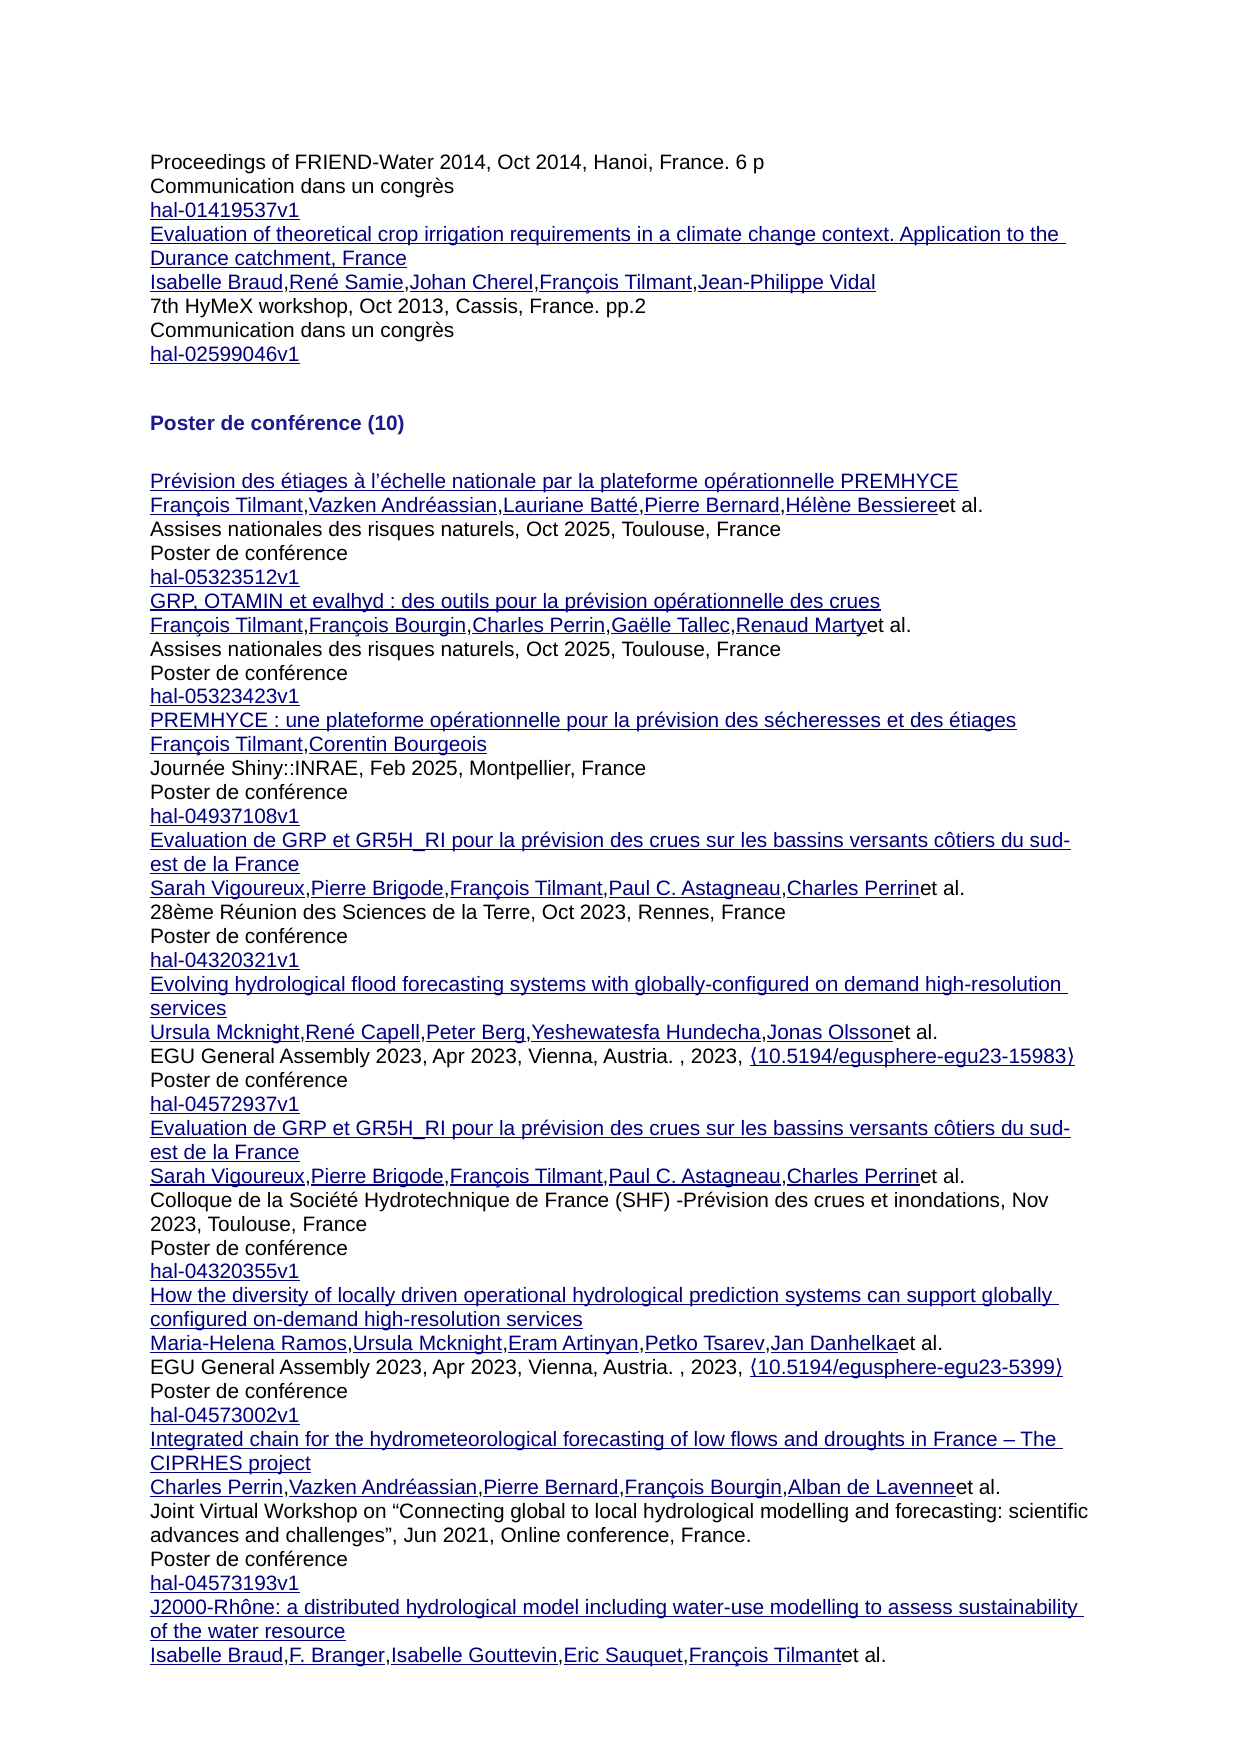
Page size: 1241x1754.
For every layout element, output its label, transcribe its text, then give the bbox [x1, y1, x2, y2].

table_cell Integrated chain for the hydrometeorological forecasting of low flows and droughts in France – The CIPRHES project Charles Perrin,Vazken Andréassian,Pierre Bernard,François Bourgin,Alban de Lavenneet al. Joint Virtual Workshop on “Connecting global to local hydrological modelling and forecasting: scientific advances and challenges”, Jun 2021, Online conference, France. Poster de conférence hal-04573193v1 [150, 1427, 1090, 1595]
table_cell Proceedings of FRIEND-Water 2014, Oct 2014, Hanoi, France. 6 p Communication dans un congrès hal-01419537v1 [150, 150, 1090, 222]
table_cell Evaluation de GRP et GR5H_RI pour la prévision des crues sur les bassins versants côtiers du sud-est de la France Sarah Vigoureux,Pierre Brigode,François Tilmant,Paul C. Astagneau,Charles Perrinet al. 28ème Réunion des Sciences de la Terre, Oct 2023, Rennes, France Poster de conférence hal-04320321v1 [150, 828, 1090, 972]
table_cell PREMHYCE : une plateforme opérationnelle pour la prévision des sécheresses et des étiages François Tilmant,Corentin Bourgeois Journée Shiny::INRAE, Feb 2025, Montpellier, France Poster de conférence hal-04937108v1 [150, 708, 1090, 828]
table_cell J2000-Rhône: a distributed hydrological model including water-use modelling to assess sustainability of the water resource Isabelle Braud,F. Branger,Isabelle Gouttevin,Eric Sauquet,François Tilmantet al. [150, 1595, 1090, 1667]
table_header Prévision des étiages à l’échelle nationale par la plateforme opérationnelle PREMHYCE François Tilmant,Vazken Andréassian,Lauriane Batté,Pierre Bernard,Hélène Bessiereet al. Assises nationales des risques naturels, Oct 2025, Toulouse, France Poster de conférence hal-05323512v1 [150, 469, 1090, 588]
table_cell Evaluation of theoretical crop irrigation requirements in a climate change context. Application to the Durance catchment, France Isabelle Braud,René Samie,Johan Cherel,François Tilmant,Jean-Philippe Vidal 7th HyMeX workshop, Oct 2013, Cassis, France. pp.2 Communication dans un congrès hal-02599046v1 [150, 222, 1090, 366]
subtitle Poster de conférence (10) [150, 410, 1090, 434]
table_cell How the diversity of locally driven operational hydrological prediction systems can support globally configured on-demand high-resolution services Maria-Helena Ramos,Ursula Mcknight,Eram Artinyan,Petko Tsarev,Jan Danhelkaet al. EGU General Assembly 2023, Apr 2023, Vienna, Austria. , 2023, ⟨10.5194/egusphere-egu23-5399⟩ Poster de conférence hal-04573002v1 [150, 1283, 1090, 1427]
table_cell GRP, OTAMIN et evalhyd : des outils pour la prévision opérationnelle des crues François Tilmant,François Bourgin,Charles Perrin,Gaëlle Tallec,Renaud Martyet al. Assises nationales des risques naturels, Oct 2025, Toulouse, France Poster de conférence hal-05323423v1 [150, 589, 1090, 708]
table_cell Evaluation de GRP et GR5H_RI pour la prévision des crues sur les bassins versants côtiers du sud-est de la France Sarah Vigoureux,Pierre Brigode,François Tilmant,Paul C. Astagneau,Charles Perrinet al. Colloque de la Société Hydrotechnique de France (SHF) -Prévision des crues et inondations, Nov 2023, Toulouse, France Poster de conférence hal-04320355v1 [150, 1116, 1090, 1283]
table_cell Evolving hydrological flood forecasting systems with globally-configured on demand high-resolution services Ursula Mcknight,René Capell,Peter Berg,Yeshewatesfa Hundecha,Jonas Olssonet al. EGU General Assembly 2023, Apr 2023, Vienna, Austria. , 2023, ⟨10.5194/egusphere-egu23-15983⟩ Poster de conférence hal-04572937v1 [150, 972, 1090, 1116]
